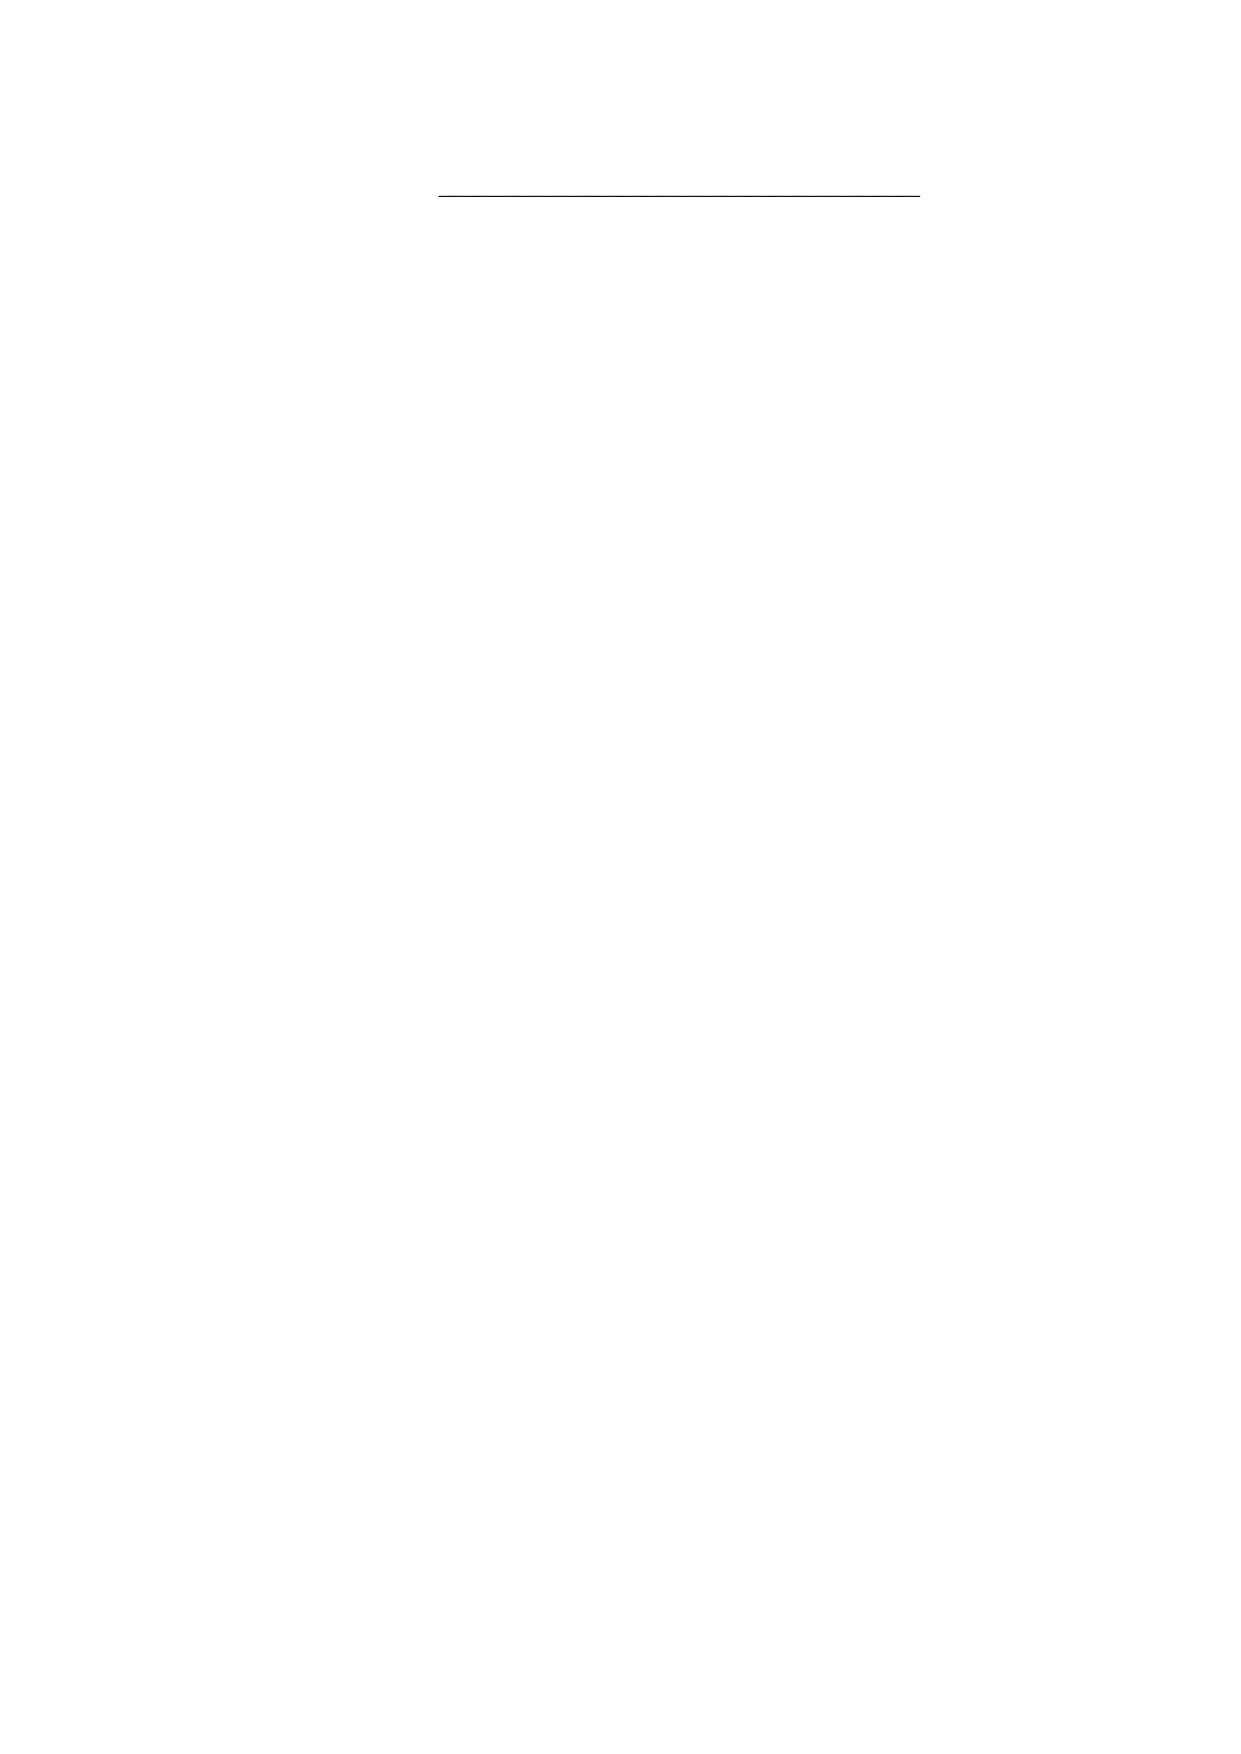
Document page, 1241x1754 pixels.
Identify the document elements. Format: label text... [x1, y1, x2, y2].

table_cell [975, 118, 1122, 144]
table_cell [827, 118, 974, 144]
text __________________________________________ [177, 173, 1181, 199]
table_cell [330, 118, 546, 144]
table_cell [144, 118, 203, 144]
table_cell [1122, 118, 1240, 144]
table_cell [546, 118, 650, 144]
table_cell [203, 118, 330, 144]
table_cell [650, 118, 827, 144]
